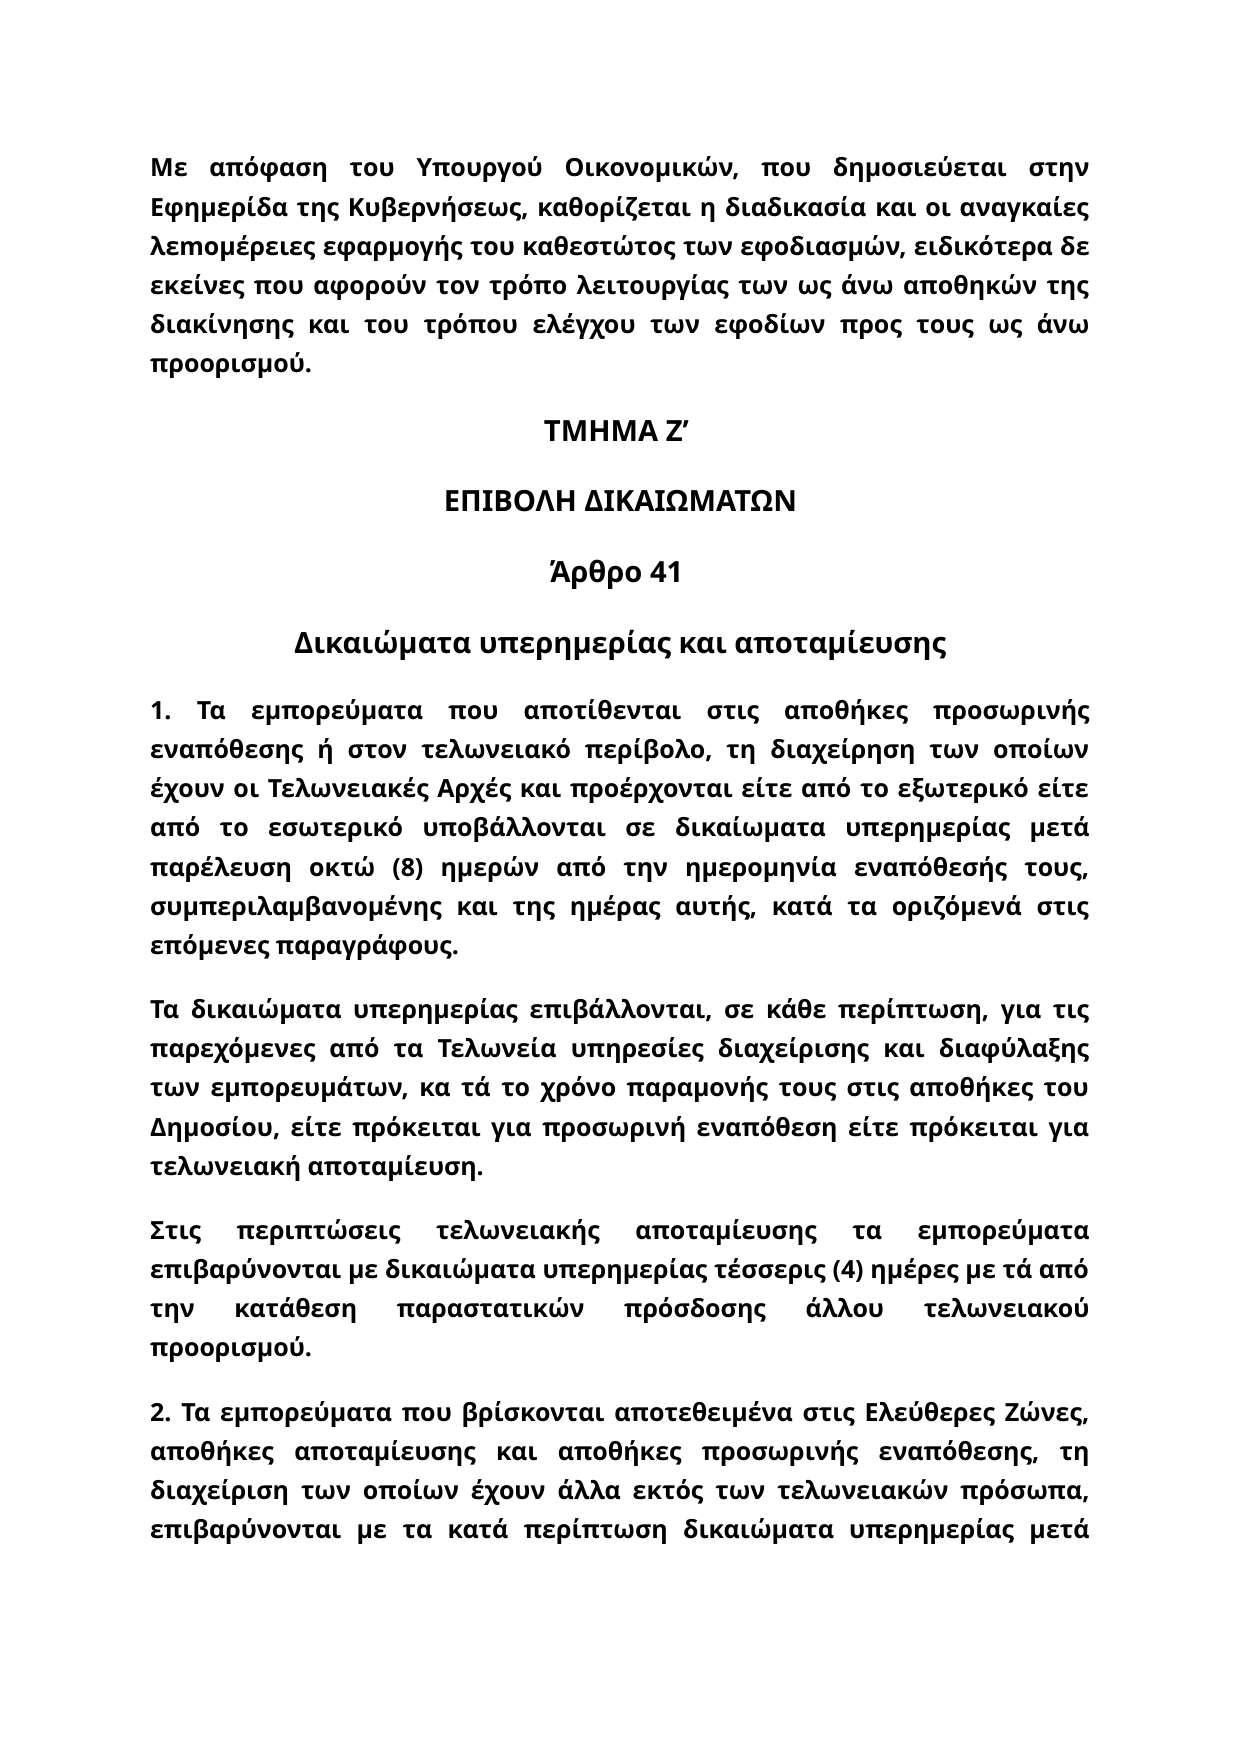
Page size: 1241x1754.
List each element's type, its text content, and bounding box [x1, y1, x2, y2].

subtitle ΤΜΗΜΑ Ζ’ [150, 410, 1090, 450]
text Με απόφαση του Υπουργού Οικονομικών, που δημοσιεύεται στην Εφημερίδα της Κυβερνήσεως, καθορίζεται η διαδικασία και οι αναγκαίες λεmομέρειες εφαρμογής του καθεστώτος των εφοδιασμών, ειδικότερα δε εκείνες που αφορούν τον τρόπο λειτουργίας των ως άνω αποθηκών της διακίνησης και του τρόπου ελέγχου των εφοδίων προς τους ως άνω προορισμού. [150, 150, 1090, 380]
text Τα δικαιώματα υπερημερίας επιβάλλονται, σε κάθε περίπτωση, για τις παρεχόμενες από τα Τελωνεία υπηρεσίες διαχείρισης και διαφύλαξης των εμπορευμάτων, κα τά το χρόνο παραμονής τους στις αποθήκες του Δημοσίου, είτε πρόκειται για προσωρινή εναπόθεση είτε πρόκειται για τελωνειακή αποταμίευση. [150, 992, 1090, 1182]
subtitle ΕΠΙΒΟΛΗ ΔΙΚΑΙΩΜΑΤΩΝ [150, 481, 1090, 520]
subtitle Άρθρο 41 [150, 551, 1090, 591]
text 2. Τα εμπορεύματα που βρίσκονται αποτεθειμένα στις Ελεύθερες Ζώνες, αποθήκες αποταμίευσης και αποθήκες προσωρινής εναπόθεσης, τη διαχείριση των οποίων έχουν άλλα εκτός των τελωνειακών πρόσωπα, επιβαρύνονται με τα κατά περίπτωση δικαιώματα υπερημερίας μετά [150, 1394, 1090, 1546]
text Στις περιπτώσεις τελωνειακής αποταμίευσης τα εμπορεύματα επιβαρύνονται με δικαιώματα υπερημερίας τέσσερις (4) ημέρες με τά από την κατάθεση παραστατικών πρόσδοσης άλλου τελωνειακού προορισμού. [150, 1212, 1090, 1364]
text 1. Τα εμπορεύματα που αποτίθενται στις αποθήκες προσωρινής εναπόθεσης ή στον τελωνειακό περίβολο, τη διαχείρηση των οποίων έχουν οι Τελωνειακές Αρχές και προέρχονται είτε από το εξωτερικό είτε από το εσωτερικό υποβάλλονται σε δικαίωματα υπερημερίας μετά παρέλευση οκτώ (8) ημερών από την ημερομηνία εναπόθεσής τους, συμπεριλαμβανομένης και της ημέρας αυτής, κατά τα οριζόμενά στις επόμενες παραγράφους. [150, 692, 1090, 962]
subtitle Δικαιώματα υπερημερίας και αποταμίευσης [150, 622, 1090, 662]
